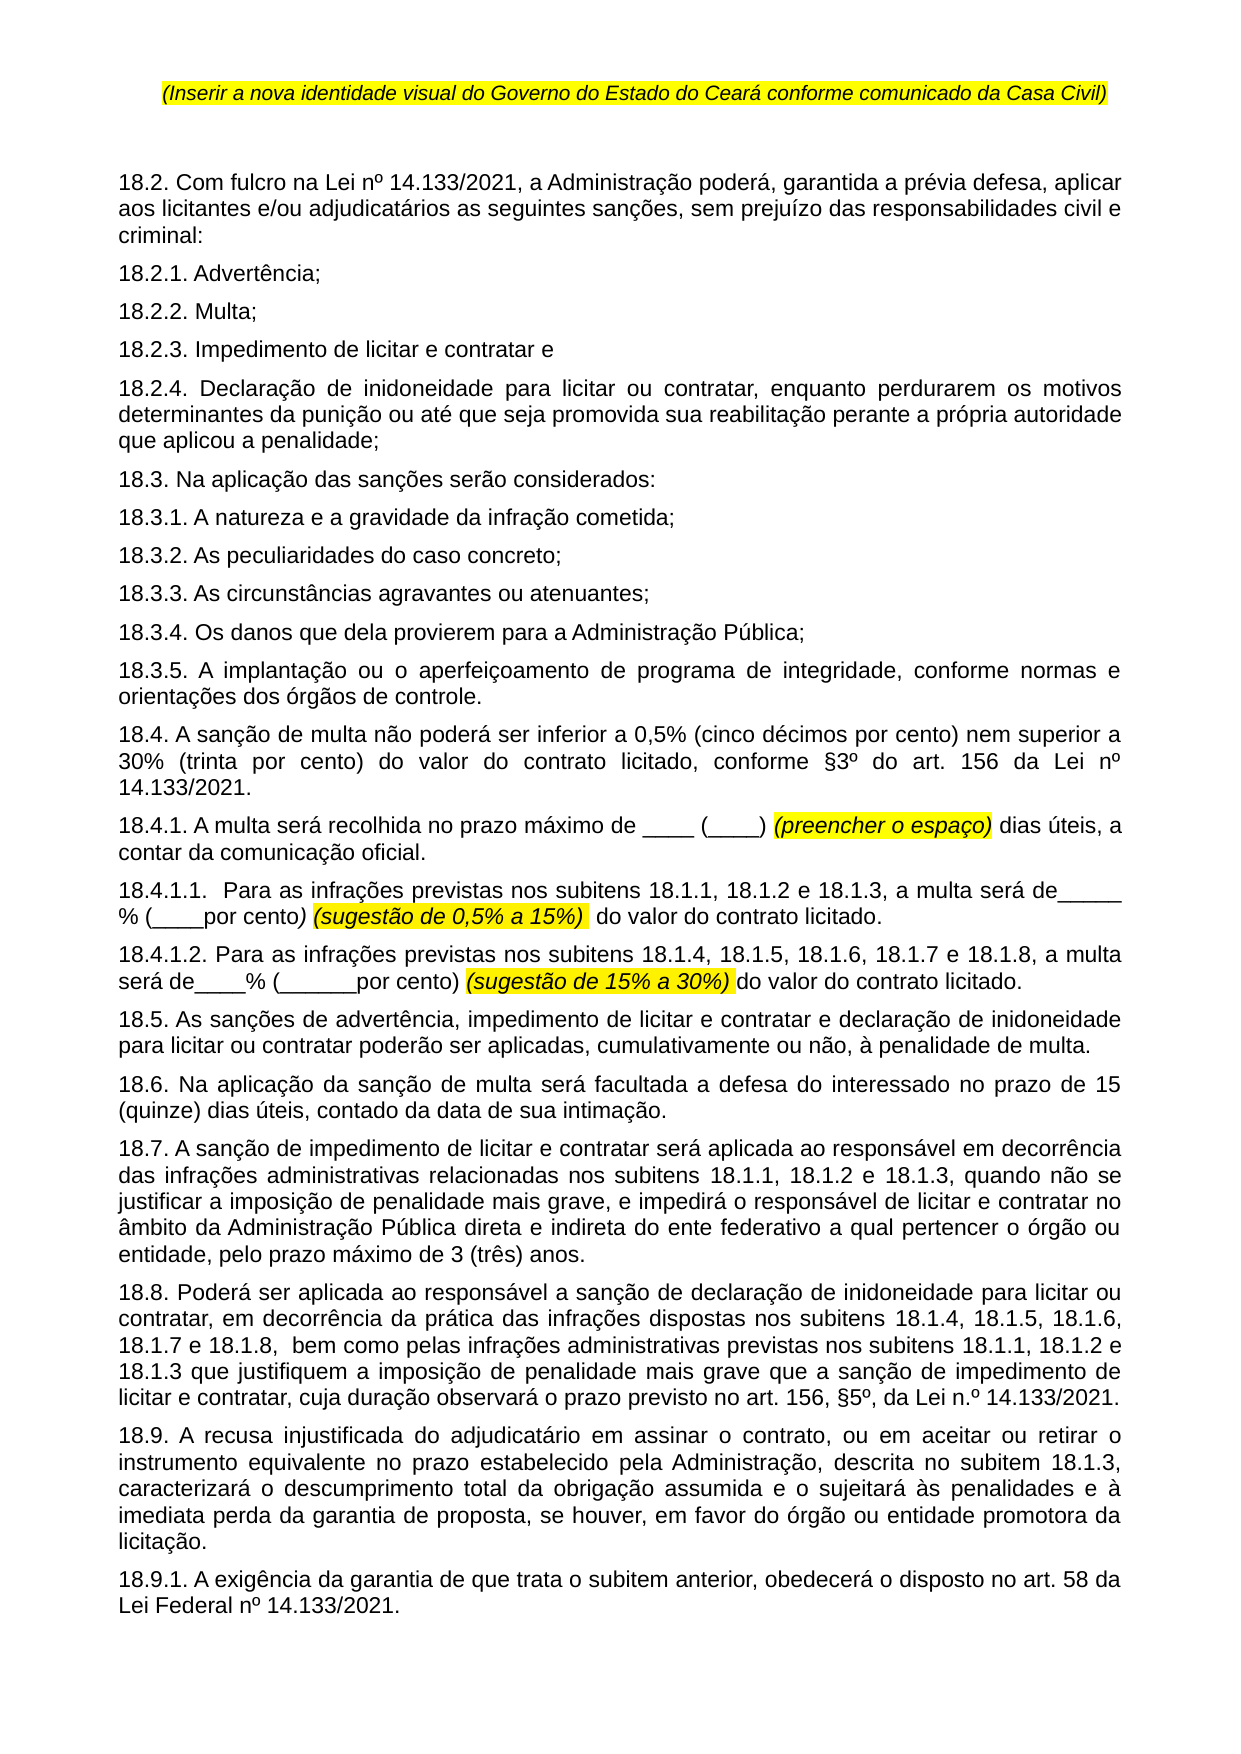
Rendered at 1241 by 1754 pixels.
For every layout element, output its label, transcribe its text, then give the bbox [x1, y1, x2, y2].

text 18.3.4. Os danos que dela provierem para a Administração Pública; [118, 618, 1122, 645]
text 18.4.1.2. Para as infrações previstas nos subitens 18.1.4, 18.1.5, 18.1.6, 18.1.7 e 18.1.8, a multa será de____% (______por cento) (sugestão de 15% a 30%) do valor do contrato licitado. [118, 941, 1122, 994]
text 18.6. Na aplicação da sanção de multa será facultada a defesa do interessado no prazo de 15 (quinze) dias úteis, contado da data de sua intimação. [118, 1071, 1122, 1123]
text 18.3.1. A natureza e a gravidade da infração cometida; [118, 504, 1122, 530]
text 18.9. A recusa injustificada do adjudicatário em assinar o contrato, ou em aceitar ou retirar o instrumento equivalente no prazo estabelecido pela Administração, descrita no subitem 18.1.3, caracterizará o descumprimento total da obrigação assumida e o sujeitará às penalidades e à imediata perda da garantia de proposta, se houver, em favor do órgão ou entidade promotora da licitação. [118, 1422, 1122, 1554]
text 18.3.2. As peculiaridades do caso concreto; [118, 542, 1122, 568]
text 18.2.3. Impedimento de licitar e contratar e [118, 336, 1122, 363]
text 18.2.1. Advertência; [118, 260, 1122, 286]
text 18.9.1. A exigência da garantia de que trata o subitem anterior, obedecerá o disposto no art. 58 da Lei Federal nº 14.133/2021. [118, 1566, 1122, 1619]
text 18.3. Na aplicação das sanções serão considerados: [118, 466, 1122, 492]
text 18.2.2. Multa; [118, 298, 1122, 324]
text 18.3.3. As circunstâncias agravantes ou atenuantes; [118, 580, 1122, 607]
text 18.4.1. A multa será recolhida no prazo máximo de ____ (____) (preencher o espaço) dias úteis, a contar da comunicação oficial. [118, 812, 1122, 865]
text 18.8. Poderá ser aplicada ao responsável a sanção de declaração de inidoneidade para licitar ou contratar, em decorrência da prática das infrações dispostas nos subitens 18.1.4, 18.1.5, 18.1.6, 18.1.7 e 18.1.8, bem como pelas infrações administrativas previstas nos subitens 18.1.1, 18.1.2 e 18.1.3 que justifiquem a imposição de penalidade mais grave que a sanção de impedimento de licitar e contratar, cuja duração observará o prazo previsto no art. 156, §5º, da Lei n.º 14.133/2021. [118, 1279, 1122, 1411]
text 18.5. As sanções de advertência, impedimento de licitar e contratar e declaração de inidoneidade para licitar ou contratar poderão ser aplicadas, cumulativamente ou não, à penalidade de multa. [118, 1006, 1122, 1059]
text 18.2. Com fulcro na Lei nº 14.133/2021, a Administração poderá, garantida a prévia defesa, aplicar aos licitantes e/ou adjudicatários as seguintes sanções, sem prejuízo das responsabilidades civil e criminal: [118, 169, 1122, 248]
text 18.4. A sanção de multa não poderá ser inferior a 0,5% (cinco décimos por cento) nem superior a 30% (trinta por cento) do valor do contrato licitado, conforme §3º do art. 156 da Lei nº 14.133/2021. [118, 721, 1122, 800]
text 18.7. A sanção de impedimento de licitar e contratar será aplicada ao responsável em decorrência das infrações administrativas relacionadas nos subitens 18.1.1, 18.1.2 e 18.1.3, quando não se justificar a imposição de penalidade mais grave, e impedirá o responsável de licitar e contratar no âmbito da Administração Pública direta e indireta do ente federativo a qual pertencer o órgão ou entidade, pelo prazo máximo de 3 (três) anos. [118, 1135, 1122, 1267]
text 18.4.1.1. Para as infrações previstas nos subitens 18.1.1, 18.1.2 e 18.1.3, a multa será de_____% (____por cento) (sugestão de 0,5% a 15%) do valor do contrato licitado. [118, 877, 1122, 929]
text 18.3.5. A implantação ou o aperfeiçoamento de programa de integridade, conforme normas e orientações dos órgãos de controle. [118, 657, 1122, 709]
text 18.2.4. Declaração de inidoneidade para licitar ou contratar, enquanto perdurarem os motivos determinantes da punição ou até que seja promovida sua reabilitação perante a própria autoridade que aplicou a penalidade; [118, 375, 1122, 454]
